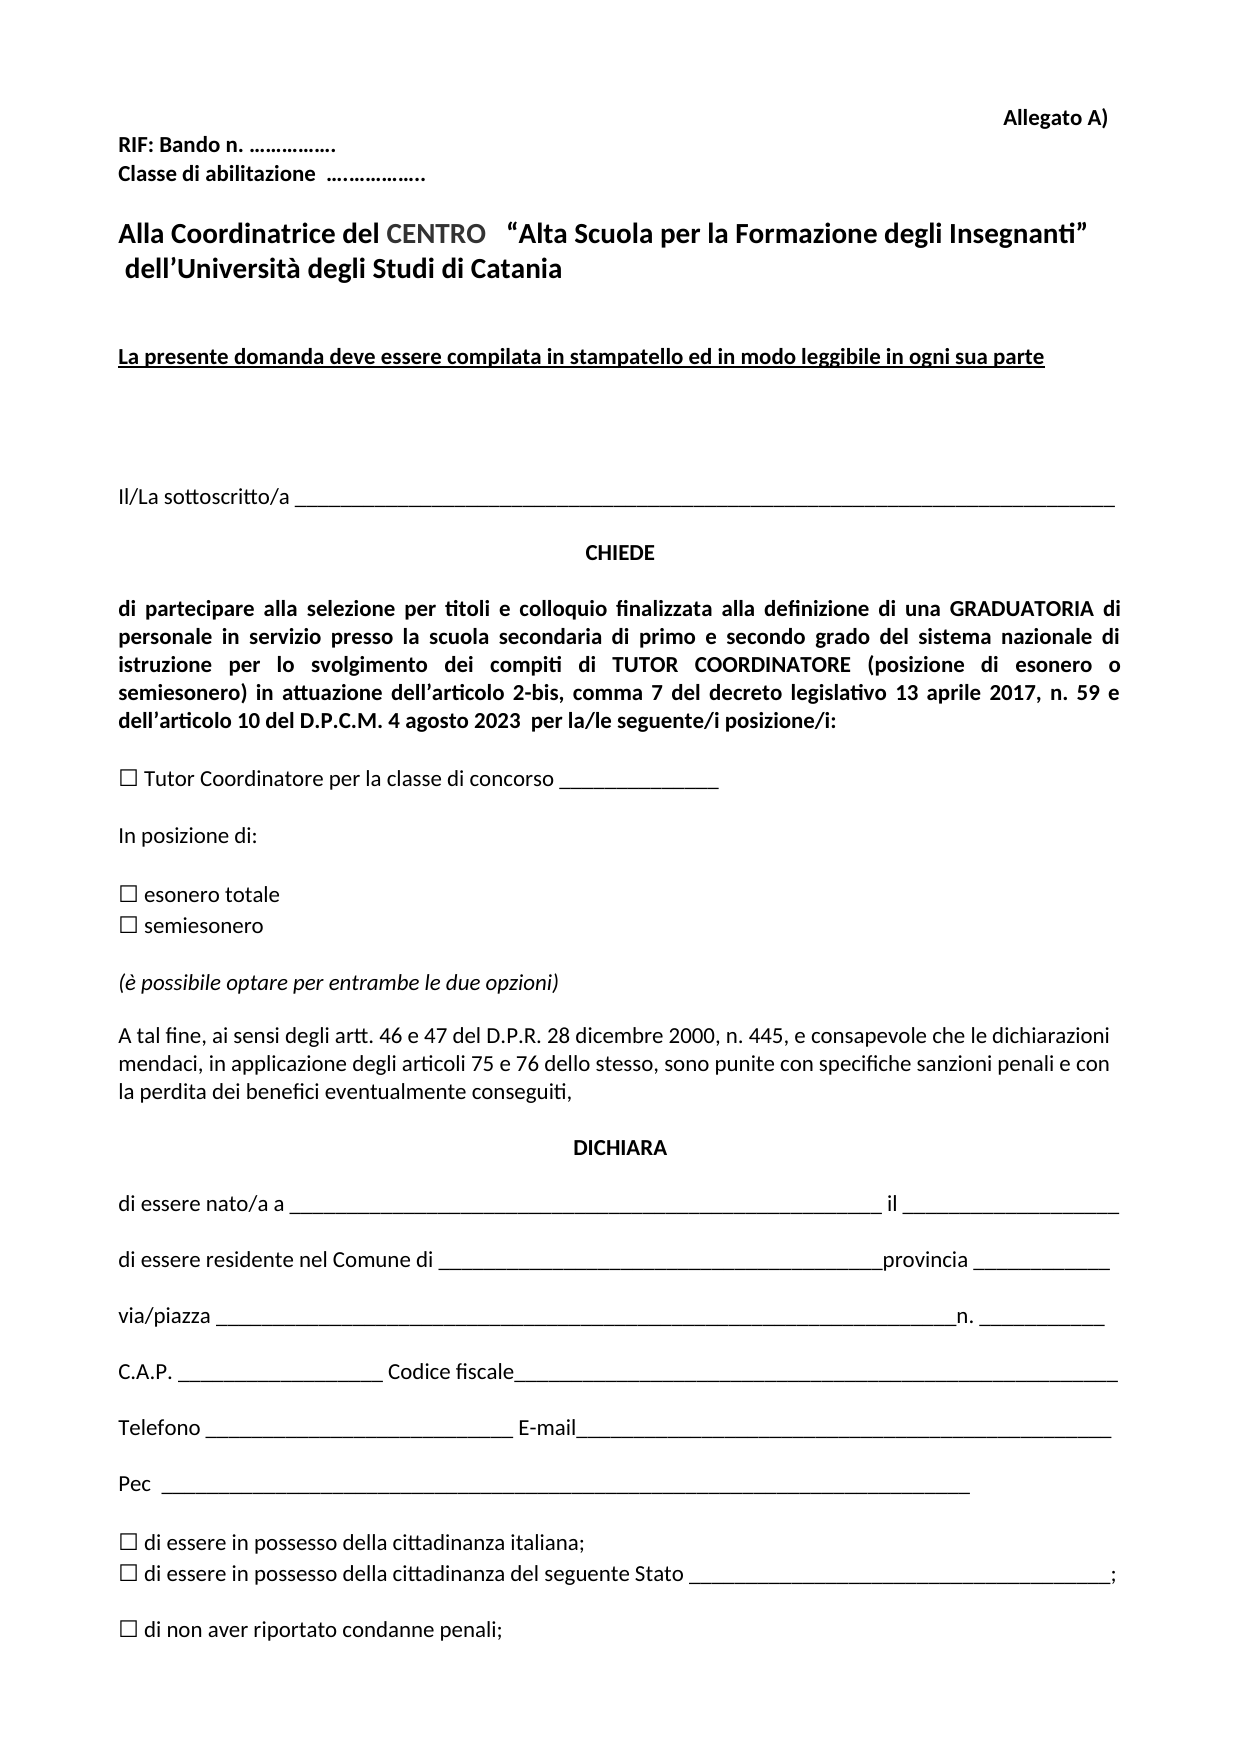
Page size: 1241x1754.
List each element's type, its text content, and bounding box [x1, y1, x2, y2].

text Allegato A) [929, 103, 1122, 131]
text dell’Università degli Studi di Catania [118, 250, 1122, 286]
text C.A.P. __________________ Codice fiscale_____________________________________________________ [118, 1357, 1122, 1385]
text di partecipare alla selezione per titoli e colloquio finalizzata alla definizione di una GRADUATORIA di personale in servizio presso la scuola secondaria di primo e secondo grado del sistema nazionale di istruzione per lo svolgimento dei compiti di TUTOR COORDINATORE (posizione di esonero o semiesonero) in attuazione dell’articolo 2-bis, comma 7 del decreto legislativo 13 aprile 2017, n. 59 e dell’articolo 10 del D.P.C.M. 4 agosto 2023 per la/le seguente/i posizione/i: [118, 594, 1122, 734]
text Il/La sottoscritto/a ________________________________________________________________________ [118, 482, 1122, 510]
text di essere residente nel Comune di _______________________________________provincia ____________ [118, 1245, 1122, 1273]
text DICHIARA [118, 1133, 1122, 1161]
text ☐ di essere in possesso della cittadinanza del seguente Stato _____________________________________; [118, 1557, 1122, 1588]
text ☐ semiesonero [118, 909, 1122, 940]
text (è possibile optare per entrambe le due opzioni) [118, 968, 1122, 996]
text La presente domanda deve essere compilata in stampatello ed in modo leggibile in ogni sua parte [118, 342, 1122, 370]
text ☐ esonero totale [118, 878, 1122, 909]
text RIF: Bando n. ……………. [118, 131, 1122, 159]
text ☐ di non aver riportato condanne penali; [118, 1613, 1122, 1644]
text In posizione di: [118, 822, 1122, 849]
text via/piazza _________________________________________________________________n. ___________ [118, 1301, 1122, 1329]
text di essere nato/a a ____________________________________________________ il ___________________ [118, 1189, 1122, 1217]
text Telefono ___________________________ E-mail_______________________________________________ [118, 1413, 1122, 1441]
text ☐ Tutor Coordinatore per la classe di concorso ______________ [118, 762, 1122, 793]
text Alla Coordinatrice del CENTRO “Alta Scuola per la Formazione degli Insegnanti” [118, 215, 1115, 250]
text A tal fine, ai sensi degli artt. 46 e 47 del D.P.R. 28 dicembre 2000, n. 445, e consapevole che le dichiarazioni mendaci, in applicazione degli articoli 75 e 76 dello stesso, sono punite con specifiche sanzioni penali e con la perdita dei benefici eventualmente conseguiti, [118, 1021, 1122, 1105]
text Pec _______________________________________________________________________ [118, 1469, 1122, 1497]
text Classe di abilitazione ….………….. [118, 159, 1122, 187]
text ☐ di essere in possesso della cittadinanza italiana; [118, 1526, 1122, 1557]
text CHIEDE [118, 538, 1122, 566]
